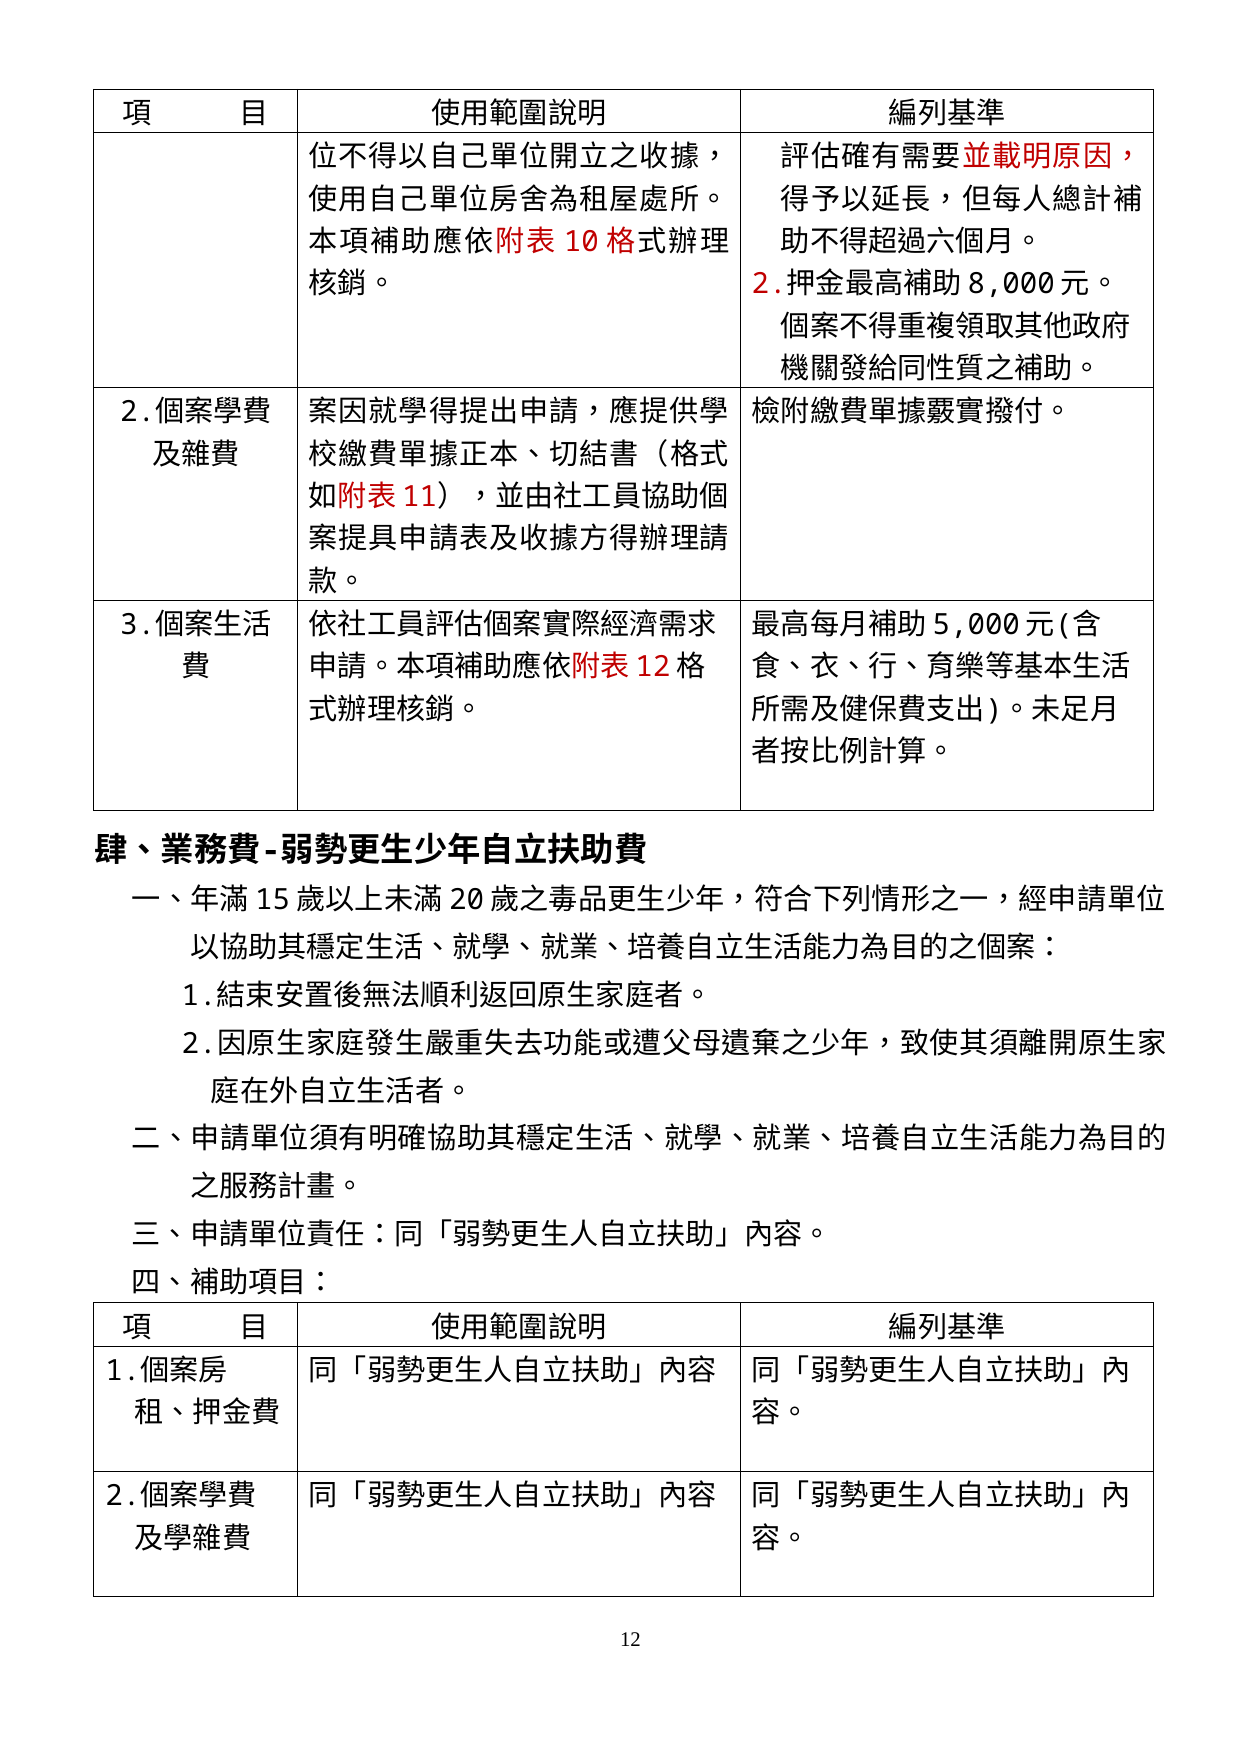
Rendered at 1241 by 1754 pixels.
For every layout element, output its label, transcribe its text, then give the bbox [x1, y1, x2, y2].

table_cell 1.個案房租、押金費 [94, 1347, 297, 1471]
table_header 項 目 [94, 90, 297, 132]
text 2.因原生家庭發生嚴重失去功能或遭父母遺棄之少年，致使其須離開原生家庭在外自立生活者。 [181, 1015, 1167, 1111]
table_cell 同「弱勢更生人自立扶助」內容 [298, 1347, 740, 1471]
text 肆、業務費-弱勢更生少年自立扶助費 [94, 823, 1167, 871]
table_cell 檢附繳費單據覈實撥付。 [741, 388, 1153, 599]
text 四、補助項目： [131, 1254, 1167, 1302]
table_header 使用範圍說明 [298, 1303, 740, 1346]
table_header 使用範圍說明 [298, 90, 740, 132]
table_cell [94, 133, 297, 387]
text 三、申請單位責任：同「弱勢更生人自立扶助」內容。 [131, 1206, 1167, 1254]
table_cell 案因就學得提出申請，應提供學校繳費單據正本、切結書（格式如附表11），並由社工員協助個案提具申請表及收據方得辦理請款。 [298, 388, 740, 599]
table_cell 位不得以自己單位開立之收據，使用自己單位房舍為租屋處所。本項補助應依附表10格式辦理核銷。 [298, 133, 740, 387]
table_cell 最高每月補助5,000元(含食、衣、行、育樂等基本生活所需及健保費支出)。未足月者按比例計算。 [741, 601, 1153, 809]
table_cell 依社工員評估個案實際經濟需求申請。本項補助應依附表12格式辦理核銷。 [298, 601, 740, 809]
table_cell 2.個案學費及學雜費 [94, 1472, 297, 1596]
table_cell 同「弱勢更生人自立扶助」內容 [298, 1472, 740, 1596]
table_header 編列基準 [741, 90, 1153, 132]
text 1.結束安置後無法順利返回原生家庭者。 [181, 967, 1167, 1015]
table_cell 同「弱勢更生人自立扶助」內容。 [741, 1347, 1153, 1471]
text 一、年滿15歲以上未滿20歲之毒品更生少年，符合下列情形之一，經申請單位以協助其穩定生活、就學、就業、培養自立生活能力為目的之個案： [131, 871, 1167, 967]
table_cell 評估確有需要並載明原因，得予以延長，但每人總計補助不得超過六個月。 2.押金最高補助8,000元。個案不得重複領取其他政府機關發給同性質之補助。 [741, 133, 1153, 387]
table_cell 3.個案生活費 [94, 601, 297, 809]
table_cell 同「弱勢更生人自立扶助」內容。 [741, 1472, 1153, 1596]
table_header 編列基準 [741, 1303, 1153, 1346]
text 二、申請單位須有明確協助其穩定生活、就學、就業、培養自立生活能力為目的之服務計畫。 [131, 1111, 1167, 1206]
table_header 項 目 [94, 1303, 297, 1346]
table_cell 2.個案學費及雜費 [94, 388, 297, 599]
